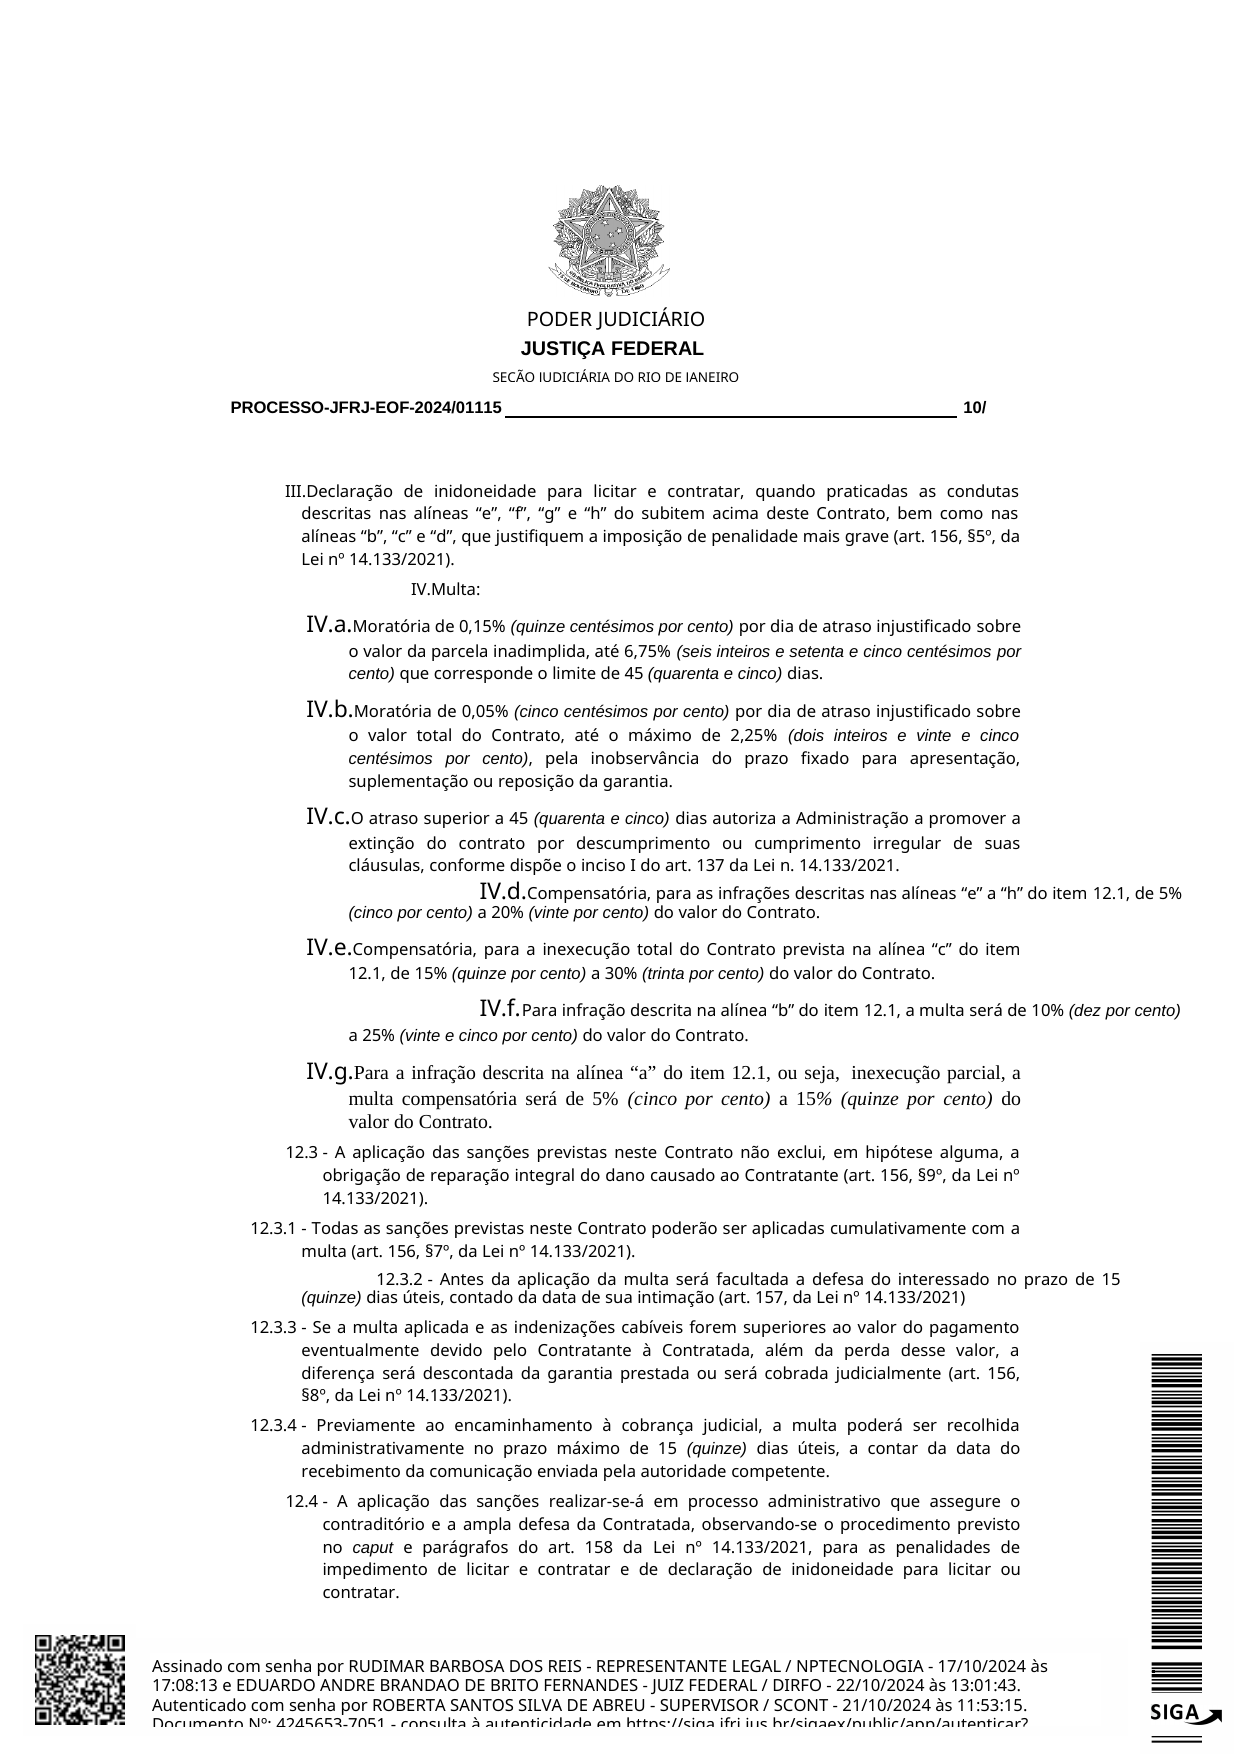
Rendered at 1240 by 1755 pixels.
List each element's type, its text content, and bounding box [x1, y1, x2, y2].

list - Previamente ao encaminhamento à cobrança judicial, a multa poderá ser recolhida administrativamente no prazo máximo de 15 (quinze) dias úteis, a contar da data do recebimento da comunicação enviada pela autoridade competente. [250, 1414, 1021, 1482]
text (cinco por cento) a 20% (vinte por cento) do valor do Contrato. [348, 903, 1239, 922]
list - Todas as sanções previstas neste Contrato poderão ser aplicadas cumulativamente com a multa (art. 156, §7º, da Lei nº 14.133/2021). [250, 1217, 1020, 1262]
list Moratória de 0,05% (cinco centésimos por cento) por dia de atraso injustificado sobre o valor total do Contrato, até o máximo de 2,25% (dois inteiros e vinte e cinco centésimos por cento), pela inobservância do prazo fixado para apresentação, suplementação ou reposição da garantia. [306, 693, 1021, 792]
list - A aplicação das sanções realizar-se-á em processo administrativo que assegure o contraditório e a ampla defesa da Contratada, observando-se o procedimento previsto no caput e parágrafos do art. 158 da Lei nº 14.133/2021, para as penalidades de impedimento de licitar e contratar e de declaração de inidoneidade para licitar ou contratar. [285, 1490, 1021, 1603]
list O atraso superior a 45 (quarenta e cinco) dias autoriza a Administração a promover a extinção do contrato por descumprimento ou cumprimento irregular de suas cláusulas, conforme dispõe o inciso I do art. 137 da Lei n. 14.133/2021. [306, 800, 1021, 877]
text a 25% (vinte e cinco por cento) do valor do Contrato. [348, 1024, 1239, 1046]
list Moratória de 0,15% (quinze centésimos por cento) por dia de atraso injustificado sobre o valor da parcela inadimplida, até 6,75% (seis inteiros e setenta e cinco centésimos por cento) que corresponde o limite de 45 (quarenta e cinco) dias. [306, 608, 1021, 685]
list - Se a multa aplicada e as indenizações cabíveis forem superiores ao valor do pagamento eventualmente devido pelo Contratante à Contratada, além da perda desse valor, a diferença será descontada da garantia prestada ou será cobrada judicialmente (art. 156, §8º, da Lei nº 14.133/2021). [250, 1316, 1021, 1407]
list Compensatória, para as infrações descritas nas alíneas “e” a “h” do item 12.1, de 5% [479, 884, 1239, 903]
list - Antes da aplicação da multa será facultada a defesa do interessado no prazo de 15 [376, 1270, 1239, 1289]
list Declaração de inidoneidade para licitar e contratar, quando praticadas as condutas descritas nas alíneas “e”, “f”, “g” e “h” do subitem acima deste Contrato, bem como nas alíneas “b”, “c” e “d”, que justifiquem a imposição de penalidade mais grave (art. 156, §5º, da Lei nº 14.133/2021). [285, 479, 1020, 570]
list Para infração descrita na alínea “b” do item 12.1, a multa será de 10% (dez por cento) [479, 992, 1239, 1024]
list Compensatória, para a inexecução total do Contrato prevista na alínea “c” do item 12.1, de 15% (quinze por cento) a 30% (trinta por cento) do valor do Contrato. [306, 931, 1021, 984]
list - A aplicação das sanções previstas neste Contrato não exclui, em hipótese alguma, a obrigação de reparação integral do dano causado ao Contratante (art. 156, §9º, da Lei nº 14.133/2021). [285, 1141, 1020, 1209]
text (quinze) dias úteis, contado da data de sua intimação (art. 157, da Lei nº 14.133/2021) [301, 1289, 1239, 1308]
list Para a infração descrita na alínea “a” do item 12.1, ou seja, inexecução parcial, a multa compensatória será de 5% (cinco por cento) a 15% (quinze por cento) do valor do Contrato. [306, 1055, 1021, 1133]
list Multa: [411, 577, 1239, 600]
